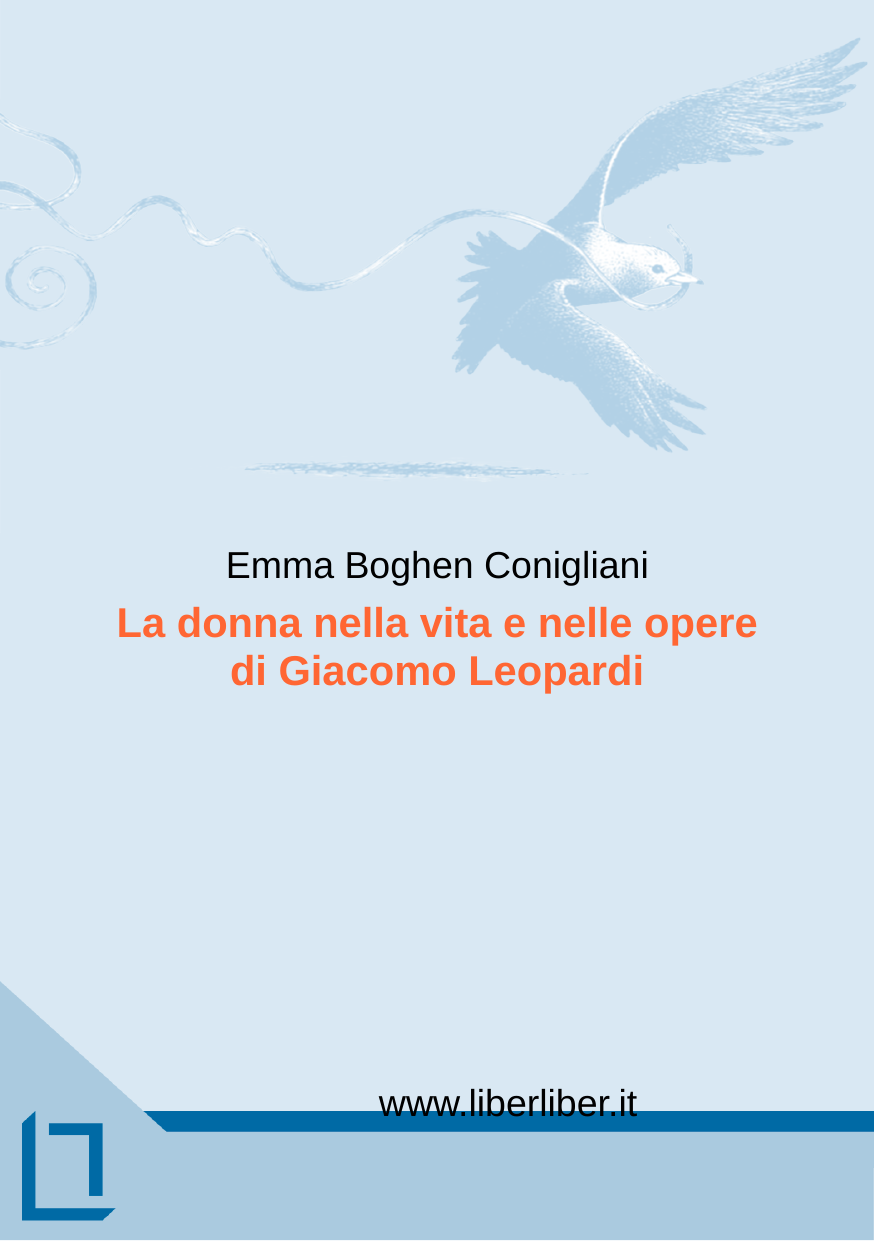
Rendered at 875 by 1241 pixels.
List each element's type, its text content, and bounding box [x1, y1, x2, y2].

picture [0, 0, 874, 1241]
text Emma Boghen Conigliani [94, 543, 779, 586]
text www.liberliber.it [331, 1081, 685, 1124]
text La donna nella vita e nelle opere di Giacomo Leopardi [94, 598, 779, 694]
